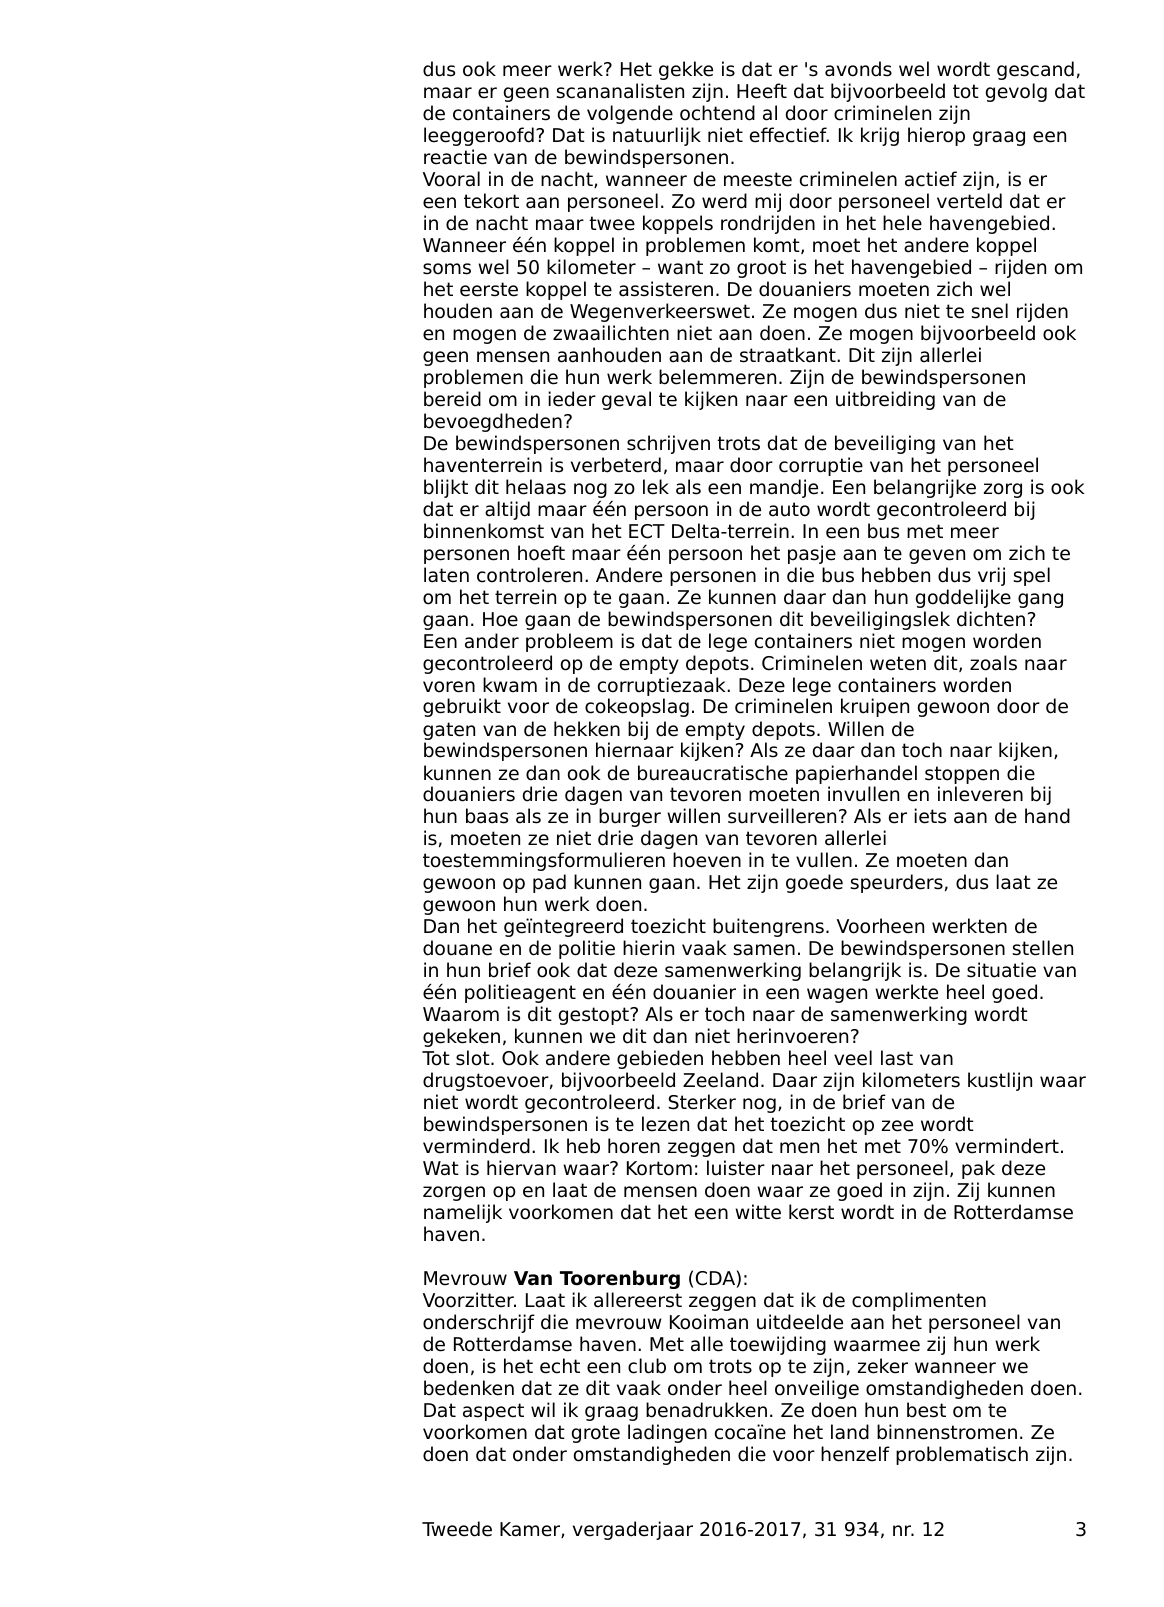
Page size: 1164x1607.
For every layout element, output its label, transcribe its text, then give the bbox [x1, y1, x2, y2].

text Tot slot. Ook andere gebieden hebben heel veel last van drugstoevoer, bijvoorbeeld Zeeland. Daar zijn kilometers kustlijn waar niet wordt gecontroleerd. Sterker nog, in de brief van de bewindspersonen is te lezen dat het toezicht op zee wordt verminderd. Ik heb horen zeggen dat men het met 70% vermindert. Wat is hiervan waar? Kortom: luister naar het personeel, pak deze zorgen op en laat de mensen doen waar ze goed in zijn. Zij kunnen namelijk voorkomen dat het een witte kerst wordt in de Rotterdamse haven. [422, 1048, 1087, 1246]
text Voorzitter. Laat ik allereerst zeggen dat ik de complimenten onderschrijf die mevrouw Kooiman uitdeelde aan het personeel van de Rotterdamse haven. Met alle toewijding waarmee zij hun werk doen, is het echt een club om trots op te zijn, zeker wanneer we bedenken dat ze dit vaak onder heel onveilige omstandigheden doen. Dat aspect wil ik graag benadrukken. Ze doen hun best om te voorkomen dat grote ladingen cocaïne het land binnenstromen. Ze doen dat onder omstandigheden die voor henzelf problematisch zijn. [422, 1290, 1087, 1466]
text dus ook meer werk? Het gekke is dat er 's avonds wel wordt gescand, maar er geen scananalisten zijn. Heeft dat bijvoorbeeld tot gevolg dat de containers de volgende ochtend al door criminelen zijn leeggeroofd? Dat is natuurlijk niet effectief. Ik krijg hierop graag een reactie van de bewindspersonen. [422, 59, 1087, 169]
text De bewindspersonen schrijven trots dat de beveiliging van het haventerrein is verbeterd, maar door corruptie van het personeel blijkt dit helaas nog zo lek als een mandje. Een belangrijke zorg is ook dat er altijd maar één persoon in de auto wordt gecontroleerd bij binnenkomst van het ECT Delta-terrein. In een bus met meer personen hoeft maar één persoon het pasje aan te geven om zich te laten controleren. Andere personen in die bus hebben dus vrij spel om het terrein op te gaan. Ze kunnen daar dan hun goddelijke gang gaan. Hoe gaan de bewindspersonen dit beveiligingslek dichten? [422, 433, 1087, 631]
text Vooral in de nacht, wanneer de meeste criminelen actief zijn, is er een tekort aan personeel. Zo werd mij door personeel verteld dat er in de nacht maar twee koppels rondrijden in het hele havengebied. Wanneer één koppel in problemen komt, moet het andere koppel soms wel 50 kilometer – want zo groot is het havengebied – rijden om het eerste koppel te assisteren. De douaniers moeten zich wel houden aan de Wegenverkeerswet. Ze mogen dus niet te snel rijden en mogen de zwaailichten niet aan doen. Ze mogen bijvoorbeeld ook geen mensen aanhouden aan de straatkant. Dit zijn allerlei problemen die hun werk belemmeren. Zijn de bewindspersonen bereid om in ieder geval te kijken naar een uitbreiding van de bevoegdheden? [422, 169, 1087, 433]
text Mevrouw Van Toorenburg (CDA): [422, 1268, 1087, 1290]
text Een ander probleem is dat de lege containers niet mogen worden gecontroleerd op de empty depots. Criminelen weten dit, zoals naar voren kwam in de corruptiezaak. Deze lege containers worden gebruikt voor de cokeopslag. De criminelen kruipen gewoon door de gaten van de hekken bij de empty depots. Willen de bewindspersonen hiernaar kijken? Als ze daar dan toch naar kijken, kunnen ze dan ook de bureaucratische papierhandel stoppen die douaniers drie dagen van tevoren moeten invullen en inleveren bij hun baas als ze in burger willen surveilleren? Als er iets aan de hand is, moeten ze niet drie dagen van tevoren allerlei toestemmingsformulieren hoeven in te vullen. Ze moeten dan gewoon op pad kunnen gaan. Het zijn goede speurders, dus laat ze gewoon hun werk doen. [422, 631, 1087, 916]
text Dan het geïntegreerd toezicht buitengrens. Voorheen werkten de douane en de politie hierin vaak samen. De bewindspersonen stellen in hun brief ook dat deze samenwerking belangrijk is. De situatie van één politieagent en één douanier in een wagen werkte heel goed. Waarom is dit gestopt? Als er toch naar de samenwerking wordt gekeken, kunnen we dit dan niet herinvoeren? [422, 916, 1087, 1048]
